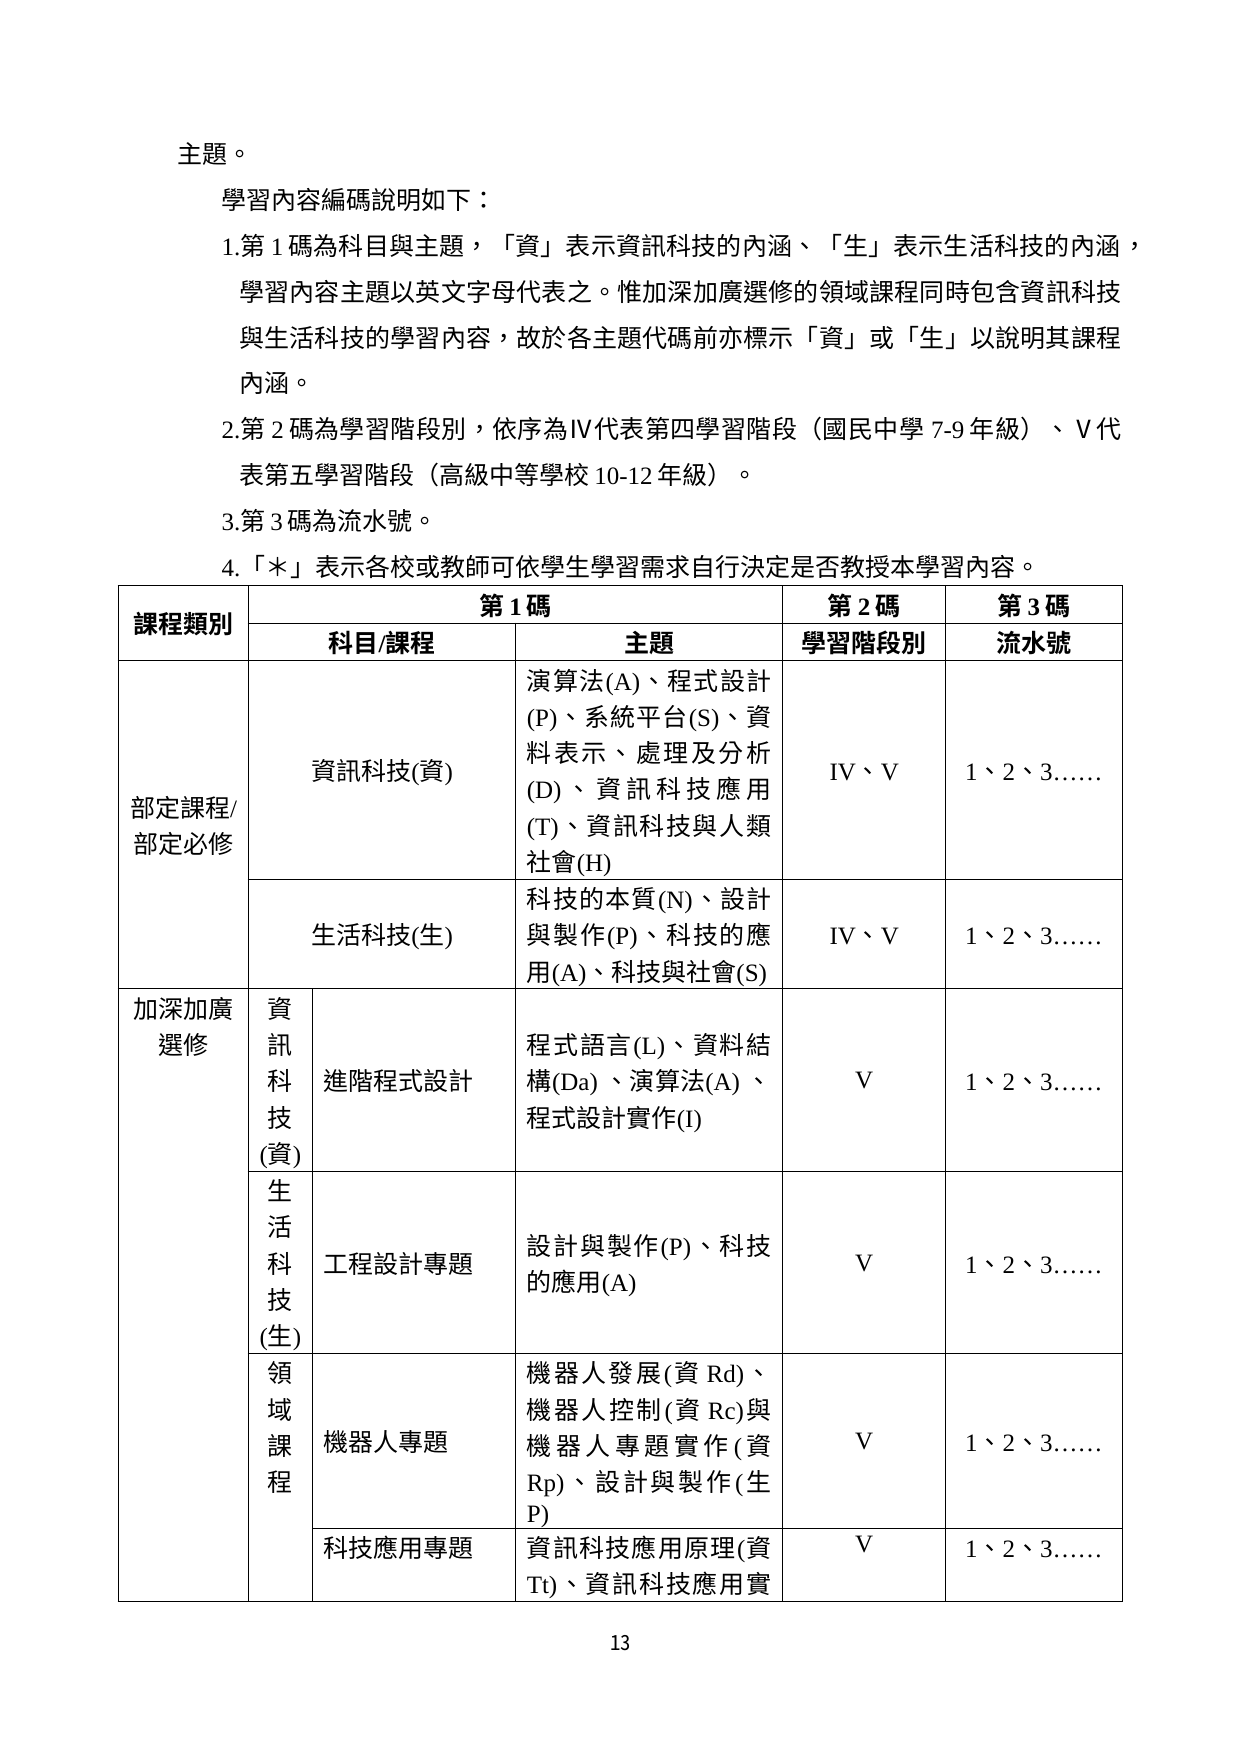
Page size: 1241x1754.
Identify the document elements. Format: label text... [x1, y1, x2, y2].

table_cell 1、2、3…… [946, 661, 1122, 878]
table_cell 主題 [516, 624, 782, 660]
table_cell IV、V [783, 880, 945, 988]
table_cell 科目/課程 [249, 624, 515, 660]
table_cell 1、2、3…… [946, 1354, 1122, 1528]
table_cell 科技應用專題 [313, 1529, 515, 1601]
table_cell 1、2、3…… [946, 880, 1122, 988]
table_cell 進階程式設計 [313, 989, 515, 1171]
table_cell 演算法(A)、程式設計(P)、系統平台(S)、資料表示、處理及分析(D)、資訊科技應用(T)、資訊科技與人類社會(H) [516, 661, 782, 878]
table_cell 1、2、3…… [946, 989, 1122, 1171]
table_header 第2碼 [783, 586, 945, 623]
table_cell 工程設計專題 [313, 1172, 515, 1353]
table_cell 資訊科技 (資) [249, 989, 312, 1171]
text 1.第1碼為科目與主題，「資」表示資訊科技的內涵、「生」表示生活科技的內涵，學習內容主題以英文字母代表之。惟加深加廣選修的領域課程同時包含資訊科技與生活科技的學習內容，故於各主題代碼前亦標示「資」或「生」以說明其課程內涵。 [221, 219, 1122, 402]
table_header 第3碼 [946, 586, 1122, 623]
table_cell 1、2、3…… [946, 1172, 1122, 1353]
table_cell 領域課程 [249, 1354, 312, 1601]
table_cell 資訊科技應用原理(資Tt)、資訊科技應用實 [516, 1529, 782, 1601]
table_cell IV、V [783, 661, 945, 878]
table_cell V [783, 1354, 945, 1528]
text 4.「＊」表示各校或教師可依學生學習需求自行決定是否教授本學習內容。 [221, 539, 1122, 585]
table_cell V [783, 989, 945, 1171]
table_cell 生活科技(生) [249, 880, 515, 988]
table_cell 設計與製作(P)、科技的應用(A) [516, 1172, 782, 1353]
text 3.第3碼為流水號。 [221, 494, 1122, 539]
text 學習內容編碼說明如下： [177, 173, 1122, 219]
table_cell 機器人發展(資Rd)、機器人控制(資Rc)與機器人專題實作(資Rp)、設計與製作(生P) [516, 1354, 782, 1528]
table_cell 科技的本質(N)、設計與製作(P)、科技的應用(A)、科技與社會(S) [516, 880, 782, 988]
table_cell 1、2、3…… [946, 1529, 1122, 1601]
table_cell 生活科技 (生) [249, 1172, 312, 1353]
table_cell V [783, 1172, 945, 1353]
text 主題。 [177, 127, 1122, 173]
table_header 第1碼 [249, 586, 782, 623]
text 2.第2碼為學習階段別，依序為Ⅳ代表第四學習階段（國民中學7-9年級）、Ⅴ代表第五學習階段（高級中等學校10-12年級）。 [221, 402, 1122, 494]
table_cell 機器人專題 [313, 1354, 515, 1528]
table_cell 部定課程/部定必修 [119, 661, 248, 988]
table_cell V [783, 1529, 945, 1601]
table_cell 資訊科技(資) [249, 661, 515, 878]
table_cell 學習階段別 [783, 624, 945, 660]
table_cell 程式語言(L)、資料結構(Da) 、演算法(A) 、程式設計實作(I) [516, 989, 782, 1171]
table_header 課程類別 [119, 586, 248, 660]
table_cell 流水號 [946, 624, 1122, 660]
table_cell 加深加廣選修 [119, 989, 248, 1601]
